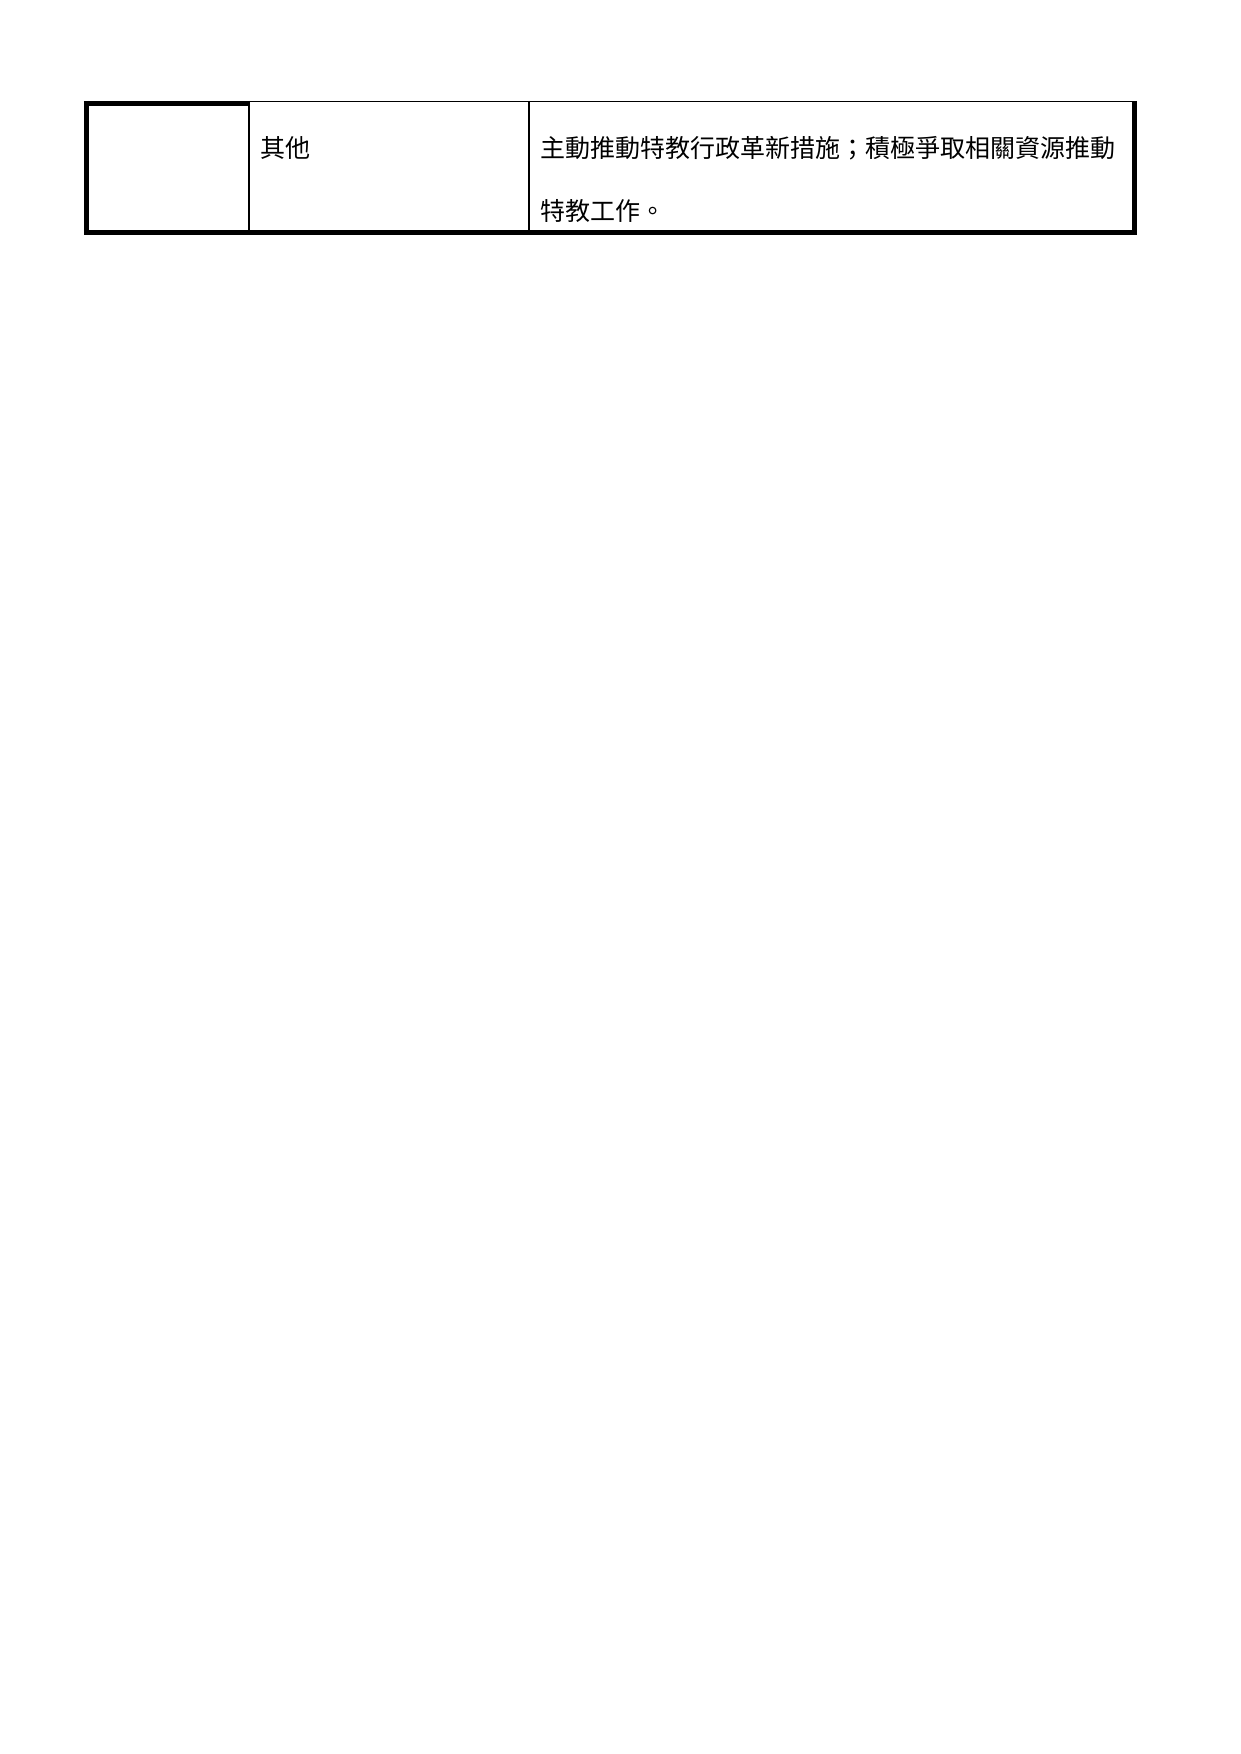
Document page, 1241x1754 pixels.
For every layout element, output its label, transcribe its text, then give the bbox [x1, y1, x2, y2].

table_cell [89, 106, 248, 230]
table_cell 其他 [250, 102, 528, 230]
table_cell 主動推動特教行政革新措施；積極爭取相關資源推動特教工作。 [530, 102, 1132, 230]
